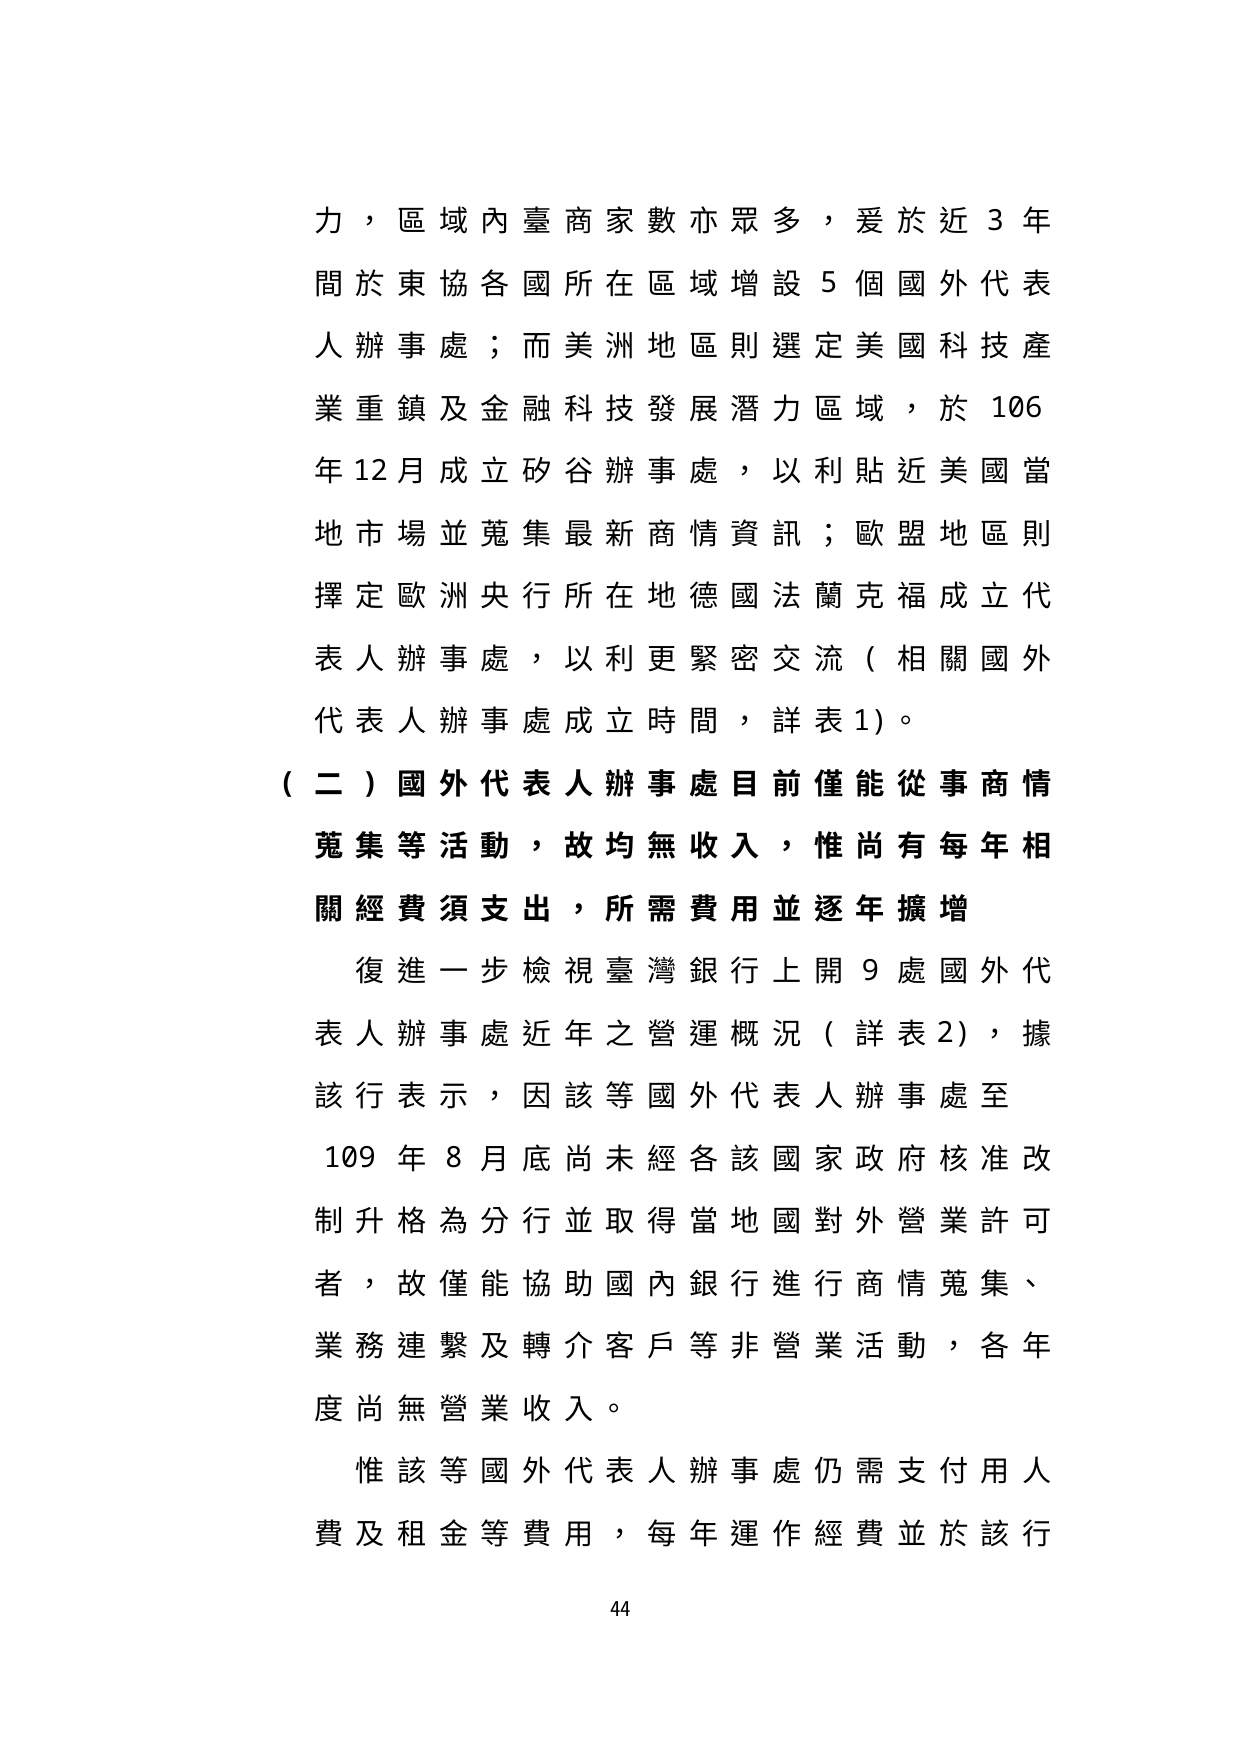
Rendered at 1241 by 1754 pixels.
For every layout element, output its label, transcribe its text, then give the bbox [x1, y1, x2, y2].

text 惟該等國外代表人辦事處仍需支付用人費及租金等費用，每年運作經費並於該行「營業費用」項下之「業務費用」科目支應；隨著近年設置據點增加，每年所需經費亦遞增，由105年度之1,100萬元增至108年度之5,210萬元，累計增加4,110萬元(增幅373.64%)；109年度至6月底各國外代表人辦事處支出經費並達2,950萬元（詳表2）。揆諸臺灣銀行多個國外代表人辦事處均集中於同一區域（東協），雖基於其未來發展潛力大，惟須考量服務客源之同質性亦高，倘各據點未具獨特服務利基，恐致資源重複配置或相互瓜分，允宜定期滾動評估該等機構之實質效益、功能及是否達成原先設立目的。 [273, 1427, 1058, 1552]
text (二)國外代表人辦事處目前僅能從事商情蒐集等活動，故均無收入，惟尚有每年相關經費須支出，所需費用並逐年擴增 [242, 740, 1058, 927]
text 力，區域內臺商家數亦眾多，爰於近3年間於東協各國所在區域增設5個國外代表人辦事處；而美洲地區則選定美國科技產業重鎮及金融科技發展潛力區域，於106年12月成立矽谷辦事處，以利貼近美國當地市場並蒐集最新商情資訊；歐盟地區則擇定歐洲央行所在地德國法蘭克福成立代表人辦事處，以利更緊密交流(相關國外代表人辦事處成立時間，詳表1)。 [271, 177, 1058, 740]
text 復進一步檢視臺灣銀行上開9處國外代表人辦事處近年之營運概況(詳表2)，據該行表示，因該等國外代表人辦事處至109年8月底尚未經各該國家政府核准改制升格為分行並取得當地國對外營業許可者，故僅能協助國內銀行進行商情蒐集、業務連繫及轉介客戶等非營業活動，各年度尚無營業收入。 [271, 927, 1058, 1427]
